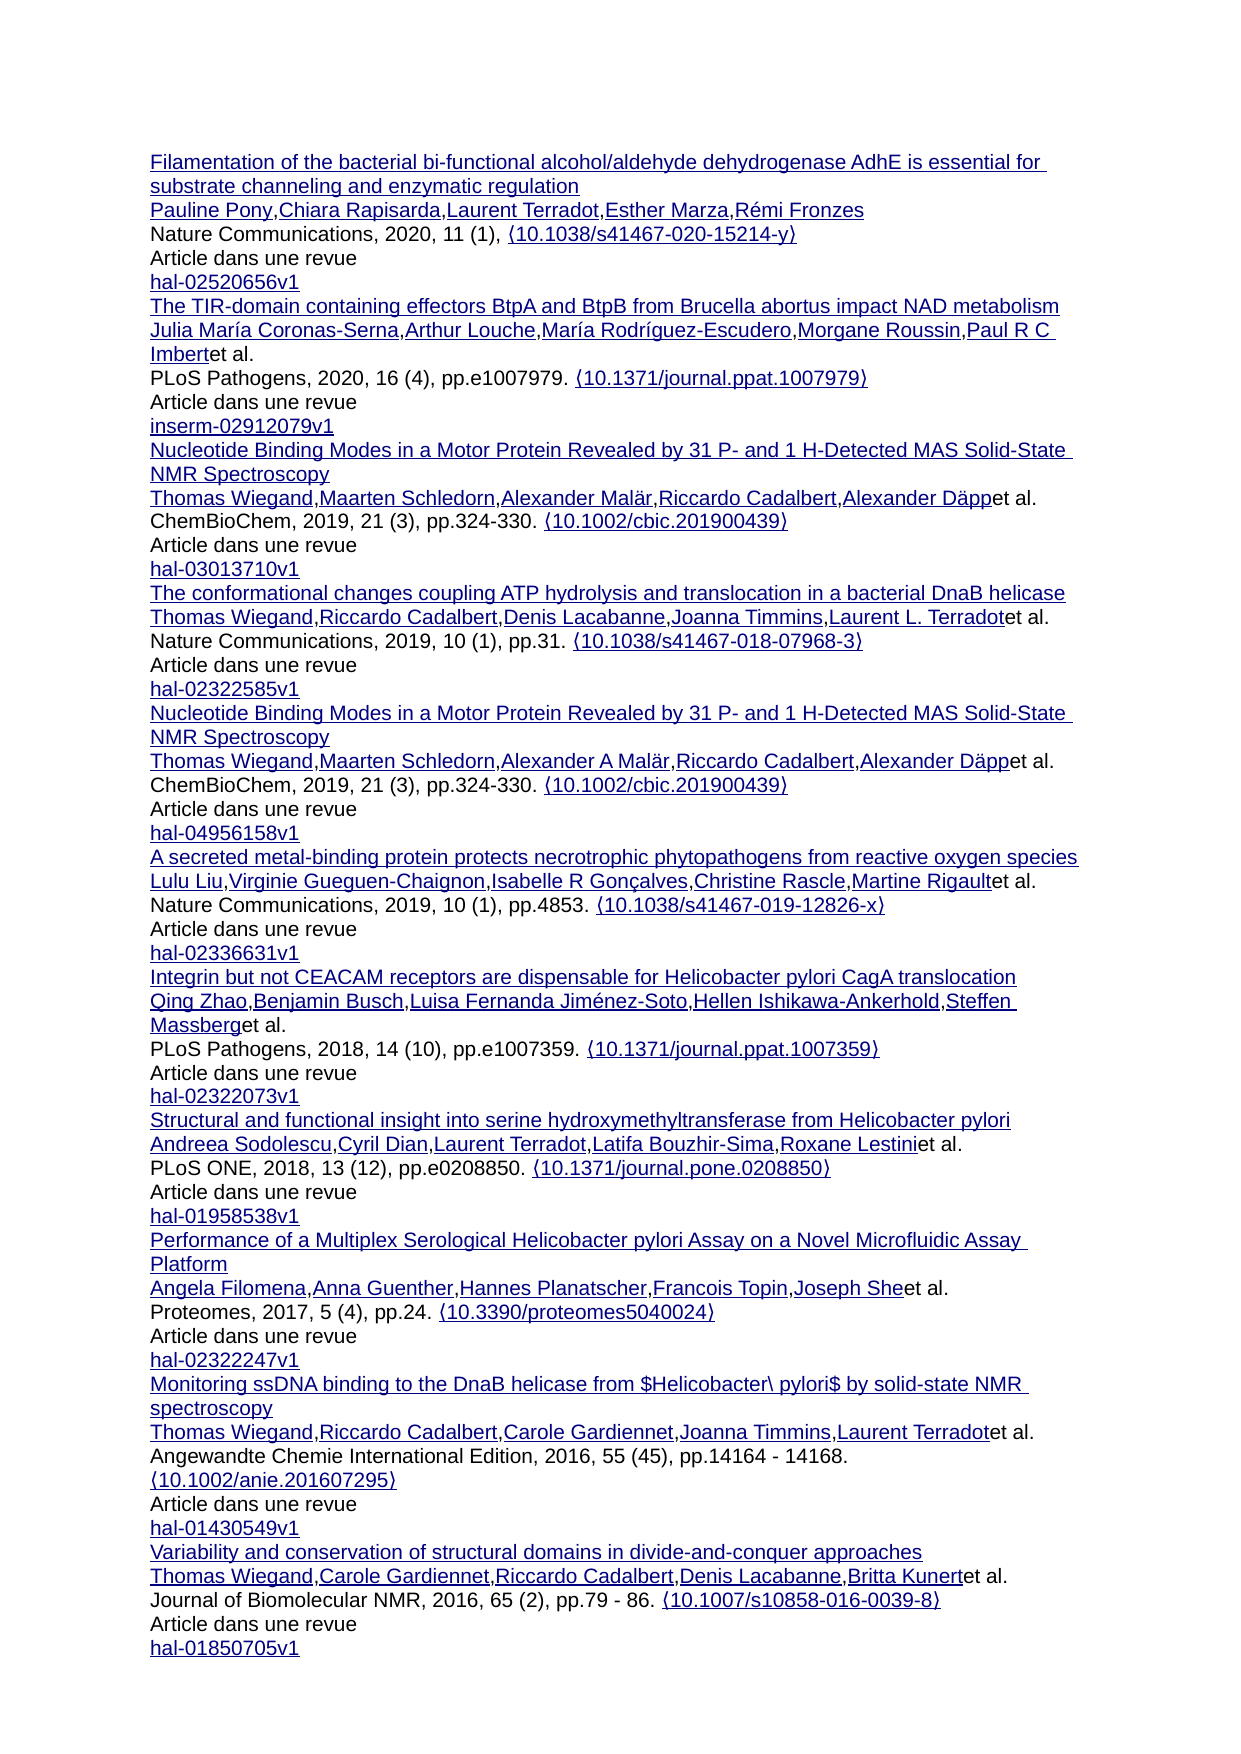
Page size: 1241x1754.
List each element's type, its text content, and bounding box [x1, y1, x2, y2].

table_cell Variability and conservation of structural domains in divide-and-conquer approaches Thomas Wiegand,Carole Gardiennet,Riccardo Cadalbert,Denis Lacabanne,Britta Kunertet al. Journal of Biomolecular NMR, 2016, 65 (2), pp.79 - 86. ⟨10.1007/s10858-016-0039-8⟩ Article dans une revue hal-01850705v1 [150, 1540, 1090, 1659]
table_cell Nucleotide Binding Modes in a Motor Protein Revealed by 31 P‐ and 1 H‐Detected MAS Solid‐State NMR Spectroscopy Thomas Wiegand,Maarten Schledorn,Alexander Malär,Riccardo Cadalbert,Alexander Däppet al. ChemBioChem, 2019, 21 (3), pp.324-330. ⟨10.1002/cbic.201900439⟩ Article dans une revue hal-03013710v1 [150, 438, 1090, 581]
table_cell Filamentation of the bacterial bi-functional alcohol/aldehyde dehydrogenase AdhE is essential for substrate channeling and enzymatic regulation Pauline Pony,Chiara Rapisarda,Laurent Terradot,Esther Marza,Rémi Fronzes Nature Communications, 2020, 11 (1), ⟨10.1038/s41467-020-15214-y⟩ Article dans une revue hal-02520656v1 [150, 150, 1090, 294]
table_cell Performance of a Multiplex Serological Helicobacter pylori Assay on a Novel Microfluidic Assay Platform Angela Filomena,Anna Guenther,Hannes Planatscher,Francois Topin,Joseph Sheet al. Proteomes, 2017, 5 (4), pp.24. ⟨10.3390/proteomes5040024⟩ Article dans une revue hal-02322247v1 [150, 1228, 1090, 1372]
table_cell Structural and functional insight into serine hydroxymethyltransferase from Helicobacter pylori Andreea Sodolescu,Cyril Dian,Laurent Terradot,Latifa Bouzhir-Sima,Roxane Lestiniet al. PLoS ONE, 2018, 13 (12), pp.e0208850. ⟨10.1371/journal.pone.0208850⟩ Article dans une revue hal-01958538v1 [150, 1108, 1090, 1228]
table_cell A secreted metal-binding protein protects necrotrophic phytopathogens from reactive oxygen species Lulu Liu,Virginie Gueguen-Chaignon,Isabelle R Gonçalves,Christine Rascle,Martine Rigaultet al. Nature Communications, 2019, 10 (1), pp.4853. ⟨10.1038/s41467-019-12826-x⟩ Article dans une revue hal-02336631v1 [150, 845, 1090, 964]
table_cell The conformational changes coupling ATP hydrolysis and translocation in a bacterial DnaB helicase Thomas Wiegand,Riccardo Cadalbert,Denis Lacabanne,Joanna Timmins,Laurent L. Terradotet al. Nature Communications, 2019, 10 (1), pp.31. ⟨10.1038/s41467-018-07968-3⟩ Article dans une revue hal-02322585v1 [150, 581, 1090, 701]
table_cell Monitoring ssDNA binding to the DnaB helicase from $Helicobacter\ pylori$ by solid-state NMR spectroscopy Thomas Wiegand,Riccardo Cadalbert,Carole Gardiennet,Joanna Timmins,Laurent Terradotet al. Angewandte Chemie International Edition, 2016, 55 (45), pp.14164 - 14168. ⟨10.1002/anie.201607295⟩ Article dans une revue hal-01430549v1 [150, 1372, 1090, 1539]
table_cell Integrin but not CEACAM receptors are dispensable for Helicobacter pylori CagA translocation Qing Zhao,Benjamin Busch,Luisa Fernanda Jiménez-Soto,Hellen Ishikawa-Ankerhold,Steffen Massberget al. PLoS Pathogens, 2018, 14 (10), pp.e1007359. ⟨10.1371/journal.ppat.1007359⟩ Article dans une revue hal-02322073v1 [150, 965, 1090, 1108]
table_cell The TIR-domain containing effectors BtpA and BtpB from Brucella abortus impact NAD metabolism Julia María Coronas-Serna,Arthur Louche,María Rodríguez-Escudero,Morgane Roussin,Paul R C Imbertet al. PLoS Pathogens, 2020, 16 (4), pp.e1007979. ⟨10.1371/journal.ppat.1007979⟩ Article dans une revue inserm-02912079v1 [150, 294, 1090, 437]
table_cell Nucleotide Binding Modes in a Motor Protein Revealed by 31 P‐ and 1 H‐Detected MAS Solid‐State NMR Spectroscopy Thomas Wiegand,Maarten Schledorn,Alexander A Malär,Riccardo Cadalbert,Alexander Däppet al. ChemBioChem, 2019, 21 (3), pp.324-330. ⟨10.1002/cbic.201900439⟩ Article dans une revue hal-04956158v1 [150, 701, 1090, 845]
